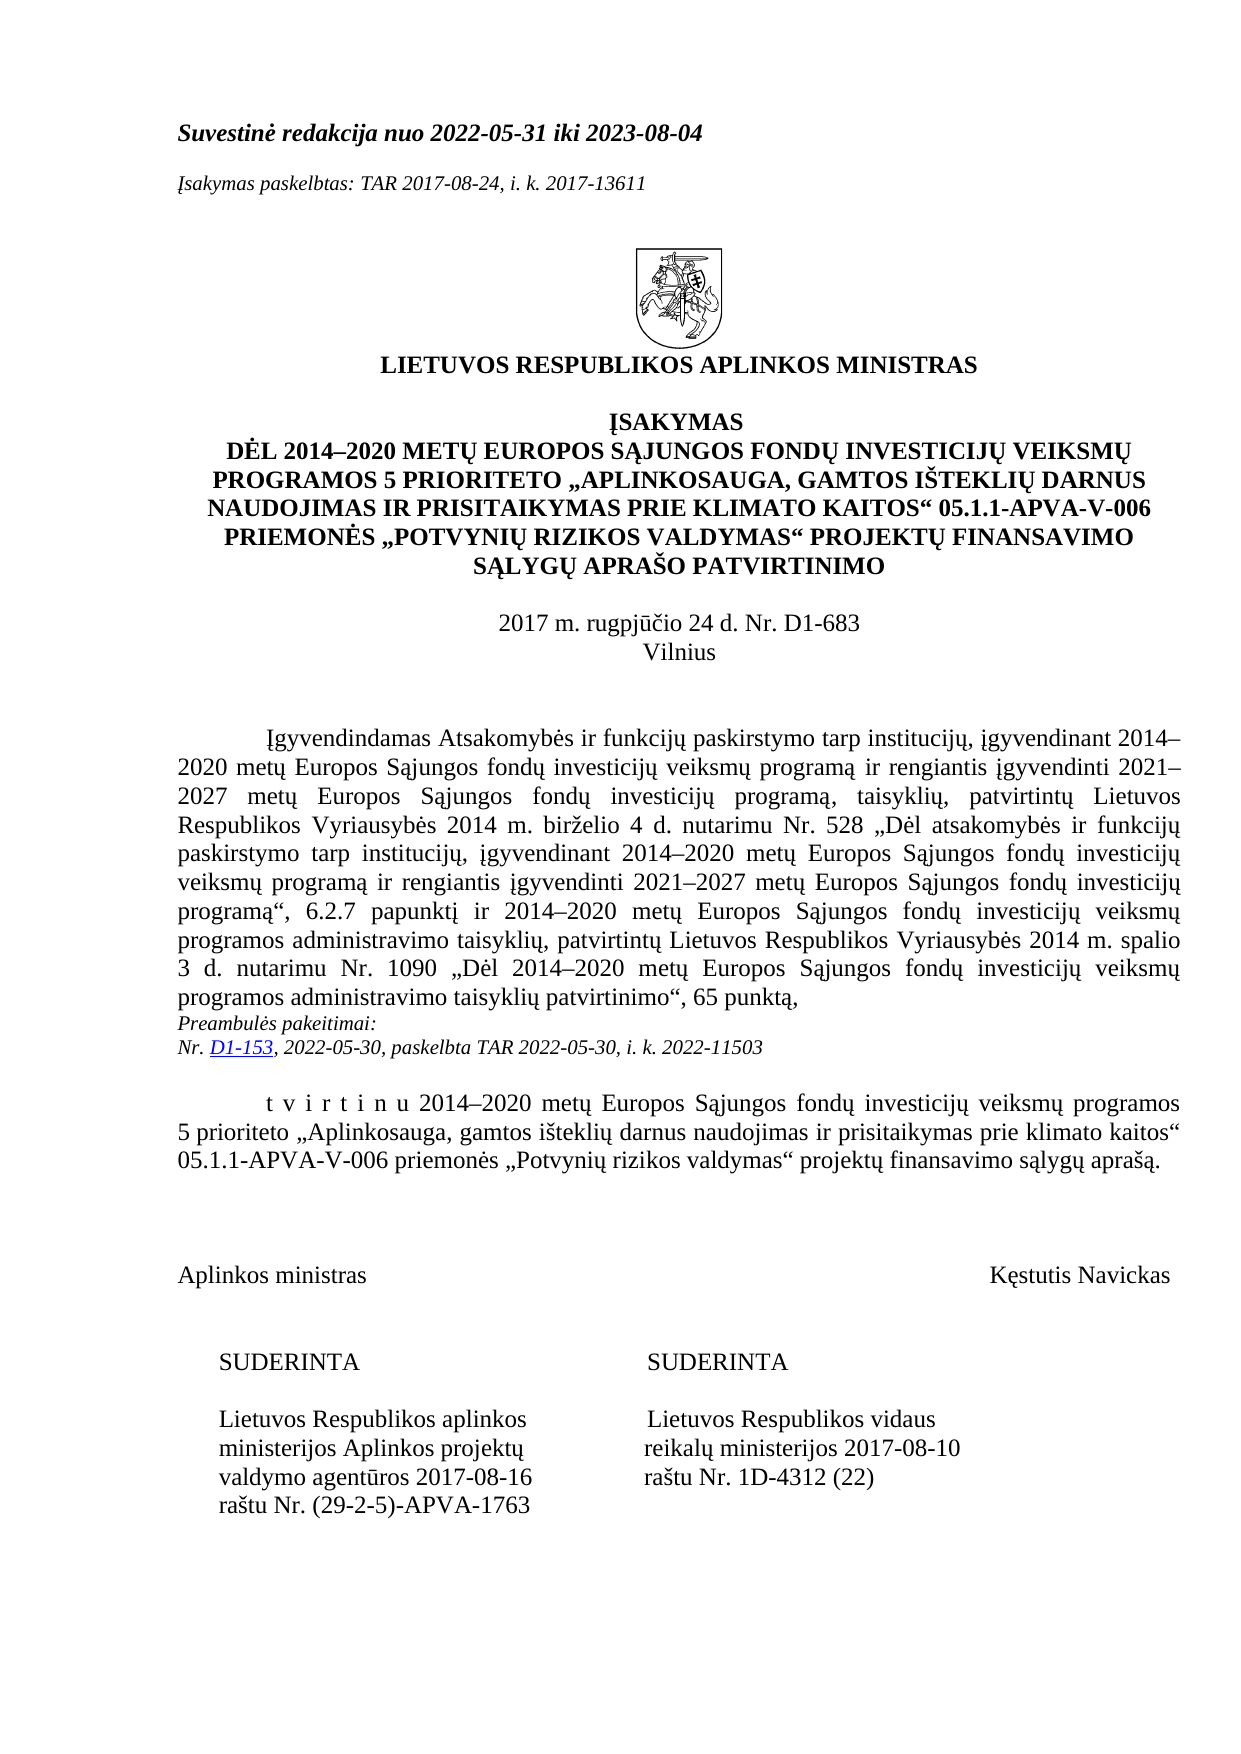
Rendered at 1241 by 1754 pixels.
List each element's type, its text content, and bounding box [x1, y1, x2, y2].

table_header SUDERINTA [177, 1347, 602, 1375]
text Vilnius [177, 637, 1181, 666]
text Suvestinė redakcija nuo 2022-05-31 iki 2023-08-04 [177, 118, 1181, 147]
text ĮSAKYMAS [177, 407, 1181, 436]
text Įsakymas paskelbtas: TAR 2017-08-24, i. k. 2017-13611 [177, 171, 1181, 195]
text 2017 m. rugpjūčio 24 d. Nr. D1-683 [177, 608, 1181, 637]
text Įgyvendindamas Atsakomybės ir funkcijų paskirstymo tarp institucijų, įgyvendinant 2014–2020 metų Europos Sąjungos fondų investicijų veiksmų programą ir rengiantis įgyvendinti 2021–2027 metų Europos Sąjungos fondų investicijų programą, taisyklių, patvirtintų Lietuvos Respublikos Vyriausybės 2014 m. birželio 4 d. nutarimu Nr. 528 „Dėl atsakomybės ir funkcijų paskirstymo tarp institucijų, įgyvendinant 2014–2020 metų Europos Sąjungos fondų investicijų veiksmų programą ir rengiantis įgyvendinti 2021–2027 metų Europos Sąjungos fondų investicijų programą“, 6.2.7 papunktį ir 2014–2020 metų Europos Sąjungos fondų investicijų veiksmų programos administravimo taisyklių, patvirtintų Lietuvos Respublikos Vyriausybės 2014 m. spalio 3 d. nutarimu Nr. 1090 „Dėl 2014–2020 metų Europos Sąjungos fondų investicijų veiksmų programos administravimo taisyklių patvirtinimo“, 65 punktą, [177, 723, 1181, 1011]
text LIETUVOS RESPUBLIKOS APLINKOS MINISTRAS [177, 350, 1181, 378]
table_cell Lietuvos Respublikos aplinkos ministerijos Aplinkos projektų valdymo agentūros 2017-08-16 raštu Nr. (29-2-5)-APVA-1763 [177, 1375, 602, 1519]
text Nr. D1-153, 2022-05-30, paskelbta TAR 2022-05-30, i. k. 2022-11503 [177, 1035, 1181, 1059]
text DĖL 2014–2020 METŲ EUROPOS SĄJUNGOS FONDŲ INVESTICIJŲ VEIKSMŲ PROGRAMOS 5 prioriteto „Aplinkosauga, gamtos išteklių darnus naudojimas ir prisitaikymas prie klimato kaitos“ 05.1.1-APVA-V-006 priemonės „POTVYNIŲ RIZIKOS VALDYMAS“ PROJEKTŲ FINANSAVIMO SĄLYGŲ APRAŠo patvirtinimo [177, 436, 1181, 580]
text Aplinkos ministras Kęstutis Navickas [177, 1260, 1181, 1289]
table_cell Lietuvos Respublikos vidaus reikalų ministerijos 2017-08-10 raštu Nr. 1D-4312 (22) [603, 1375, 1136, 1519]
table_header SUDERINTA [603, 1347, 1136, 1375]
text t v i r t i n u 2014–2020 metų Europos Sąjungos fondų investicijų veiksmų programos 5 prioriteto „Aplinkosauga, gamtos išteklių darnus naudojimas ir prisitaikymas prie klimato kaitos“ 05.1.1-APVA-V-006 priemonės „Potvynių rizikos valdymas“ projektų finansavimo sąlygų aprašą. [177, 1088, 1181, 1174]
text Preambulės pakeitimai: [177, 1011, 1181, 1035]
